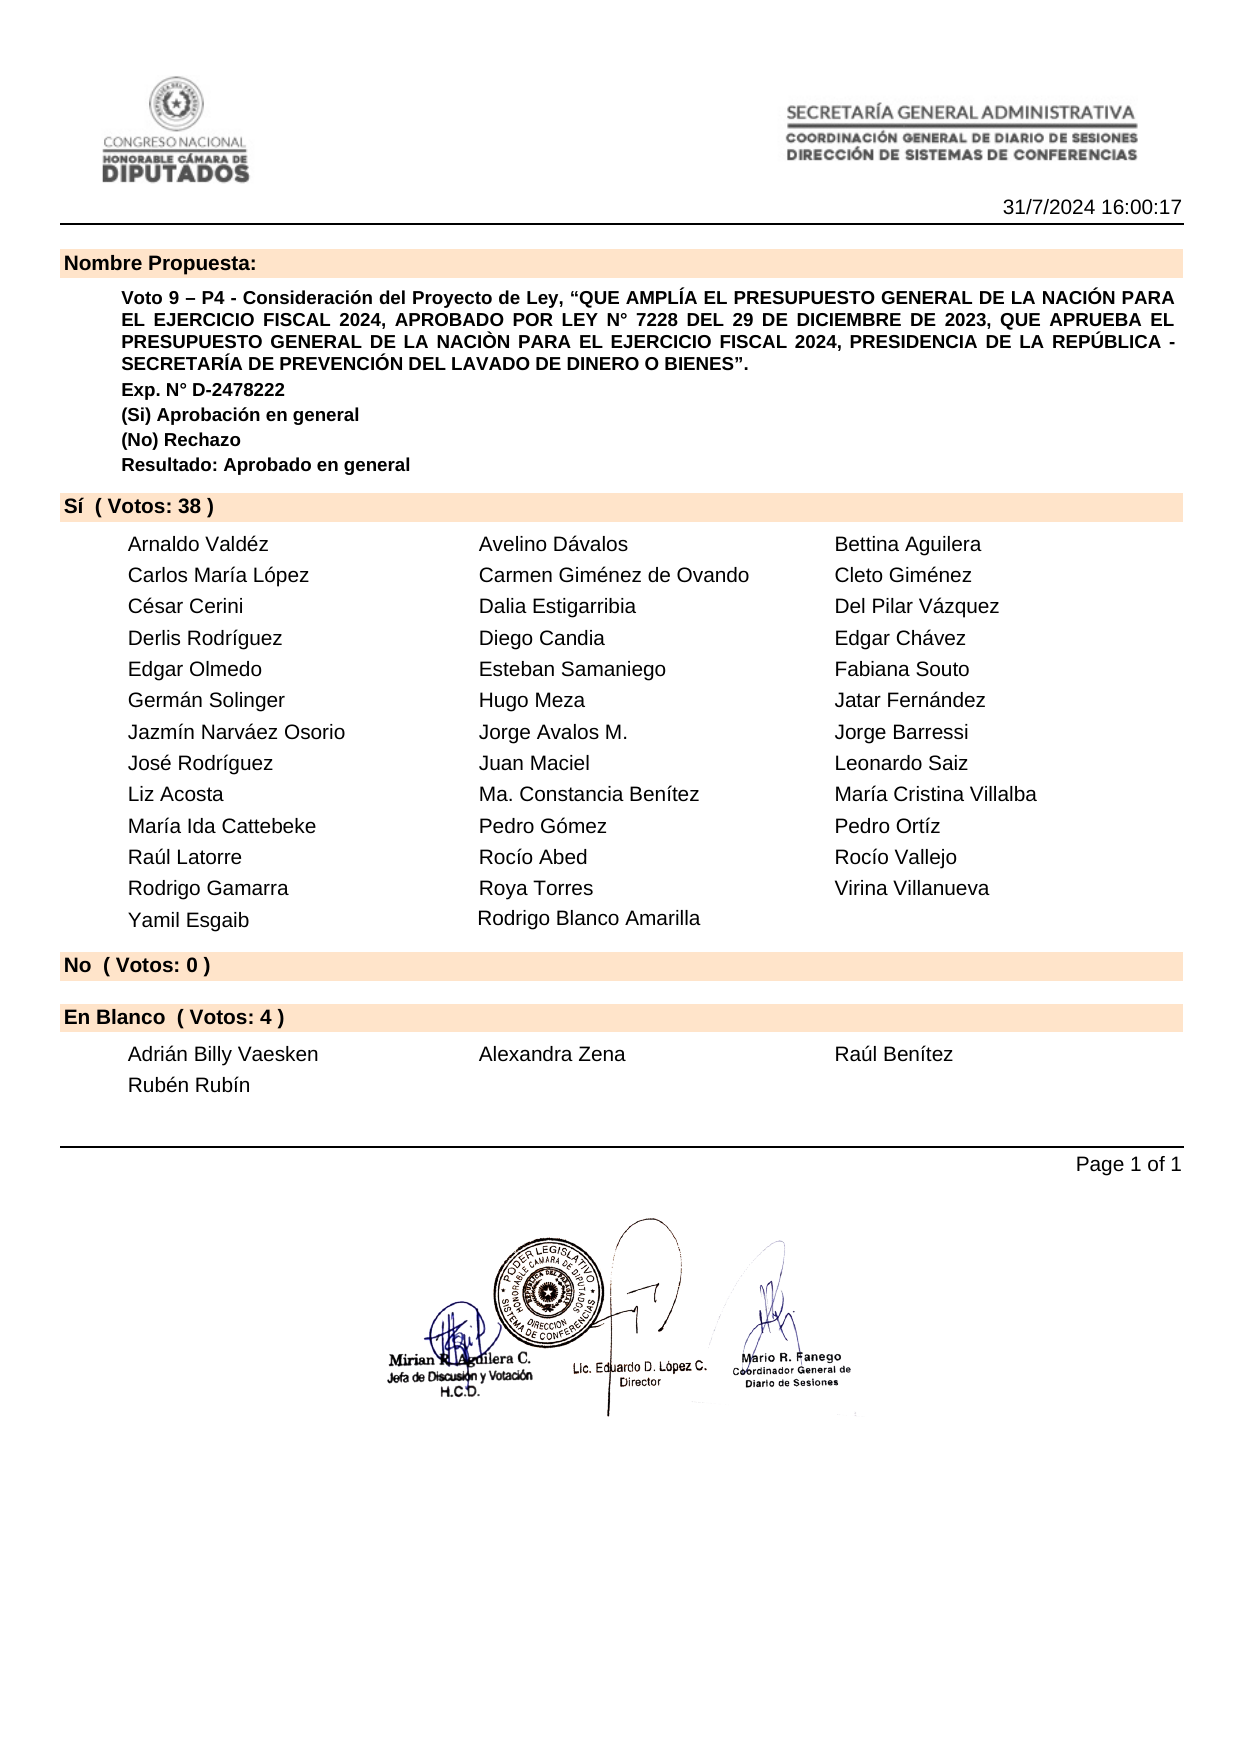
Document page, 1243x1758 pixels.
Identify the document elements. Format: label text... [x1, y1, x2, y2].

table_cell [1184, 1150, 1189, 1185]
table_cell Pedro Ortíz [831, 813, 1168, 841]
table_cell [60, 284, 118, 493]
table_cell [60, 1150, 827, 1185]
table_cell José Rodríguez [125, 750, 462, 778]
table_cell Roya Torres [476, 875, 815, 904]
table_cell Pedro Gómez [476, 813, 815, 841]
table_cell Virina Villanueva [831, 875, 1168, 904]
table_cell [831, 904, 1168, 952]
table_cell [831, 1118, 1168, 1146]
table_cell [1184, 981, 1189, 1003]
table_cell Voto 9 – P4 - Consideración del Proyecto de Ley, “QUE AMPLÍA EL PRESUPUESTO GENERAL DE LA NACIÓN PARA EL EJERCICIO FISCAL 2024, APROBADO POR LEY N° 7228 DEL 29 DE DICIEMBRE DE 2023, QUE APRUEBA EL PRESUPUESTO GENERAL DE LA NACIÒN PARA EL EJERCICIO FISCAL 2024, PRESIDENCIA DE LA REPÚBLICA - SECRETARÍA DE PREVENCIÓN DEL LAVADO DE DINERO O BIENES”. Exp. N° D-2478222 (Si) Aprobación en general (No) Rechazo Resultado: Aprobado en general [118, 284, 1178, 476]
table_cell Nombre Propuesta: [60, 249, 1183, 278]
table_cell Avelino Dávalos [476, 530, 815, 559]
table_cell Ma. Constancia Benítez [476, 781, 815, 809]
table_cell María Cristina Villalba [831, 781, 1168, 809]
table_cell [125, 1100, 462, 1117]
table_cell [60, 278, 1183, 283]
table_cell [1184, 781, 1189, 809]
table_cell [125, 935, 462, 952]
table_cell [60, 981, 1183, 1003]
table_cell Derlis Rodríguez [125, 624, 462, 653]
table_cell Carmen Giménez de Ovando [476, 562, 815, 590]
table_cell Carlos María López [125, 562, 462, 590]
table_cell [1184, 952, 1189, 981]
table_cell Rocío Abed [476, 844, 815, 872]
table_cell [1184, 249, 1189, 278]
table_cell [1184, 593, 1189, 621]
table_cell Jazmín Narváez Osorio [125, 718, 462, 747]
table_cell Raúl Latorre [125, 844, 462, 872]
table_cell [1184, 493, 1189, 522]
table_cell Edgar Olmedo [125, 656, 462, 684]
table_cell [1184, 228, 1189, 249]
table_cell [118, 476, 1178, 493]
table_header [1184, 189, 1189, 223]
table_cell Sí ( Votos: 38 ) [60, 493, 1183, 522]
table_cell [1184, 1100, 1189, 1117]
table_cell [831, 1069, 1168, 1117]
table_cell [125, 1118, 462, 1146]
table_cell Bettina Aguilera [831, 530, 1168, 559]
table_cell Rodrigo Blanco Amarilla [476, 904, 815, 952]
table_cell [1184, 687, 1189, 716]
table_cell Liz Acosta [125, 781, 462, 809]
table_cell [1184, 656, 1189, 684]
table_cell [1184, 562, 1189, 590]
table_cell Jorge Barressi [831, 718, 1168, 747]
table_cell Rodrigo Gamarra [125, 875, 462, 904]
table_cell César Cerini [125, 593, 462, 621]
table_cell [476, 1069, 815, 1117]
table_cell [1168, 530, 1183, 952]
table_cell Rocío Vallejo [831, 844, 1168, 872]
table_cell [1184, 935, 1189, 952]
table_cell [815, 1041, 831, 1146]
table_cell [1184, 875, 1189, 904]
table_cell Jorge Avalos M. [476, 718, 815, 747]
table_cell No ( Votos: 0 ) [60, 952, 1183, 981]
table_cell [1184, 1118, 1189, 1146]
table_cell Del Pilar Vázquez [831, 593, 1168, 621]
table_cell [60, 530, 124, 952]
table_cell [1184, 530, 1189, 559]
table_cell [60, 1032, 1183, 1041]
table_cell Rubén Rubín [125, 1072, 462, 1100]
table_cell [1184, 1072, 1189, 1100]
table_cell [1184, 1032, 1189, 1041]
table_cell Adrián Billy Vaesken [125, 1041, 462, 1069]
table_cell Hugo Meza [476, 687, 815, 716]
table_cell [1184, 1004, 1189, 1032]
table_cell Esteban Samaniego [476, 656, 815, 684]
table_cell [1184, 906, 1189, 935]
table_cell [462, 1041, 476, 1146]
table_cell [1184, 750, 1189, 778]
table_cell [1184, 624, 1189, 653]
table_cell [1184, 844, 1189, 872]
table_cell [1184, 813, 1189, 841]
table_cell Germán Solinger [125, 687, 462, 716]
table_cell Leonardo Saiz [831, 750, 1168, 778]
table_cell Yamil Esgaib [125, 906, 462, 935]
table_cell En Blanco ( Votos: 4 ) [60, 1004, 1183, 1032]
table_cell Dalia Estigarribia [476, 593, 815, 621]
table_cell [1184, 1041, 1189, 1069]
table_cell Arnaldo Valdéz [125, 530, 462, 559]
table_cell [1184, 718, 1189, 747]
table_cell María Ida Cattebeke [125, 813, 462, 841]
table_cell Juan Maciel [476, 750, 815, 778]
table_cell Raúl Benítez [831, 1041, 1168, 1069]
table_cell [1184, 522, 1189, 530]
table_cell [60, 1041, 124, 1146]
table_cell Cleto Giménez [831, 562, 1168, 590]
table_cell Fabiana Souto [831, 656, 1168, 684]
table_cell Jatar Fernández [831, 687, 1168, 716]
table_cell Edgar Chávez [831, 624, 1168, 653]
table_header 31/7/2024 16:00:17 [649, 189, 1183, 223]
table_cell [1178, 284, 1189, 493]
table_cell [1168, 1041, 1183, 1146]
table_cell [60, 522, 1183, 530]
table_cell [815, 530, 831, 952]
table_header [60, 189, 649, 223]
table_cell Diego Candia [476, 624, 815, 653]
table_cell [476, 1118, 815, 1146]
table_cell [462, 530, 476, 952]
table_cell Alexandra Zena [476, 1041, 815, 1069]
table_cell Page 1 of 1 [827, 1150, 1183, 1185]
table_cell [60, 228, 1183, 249]
